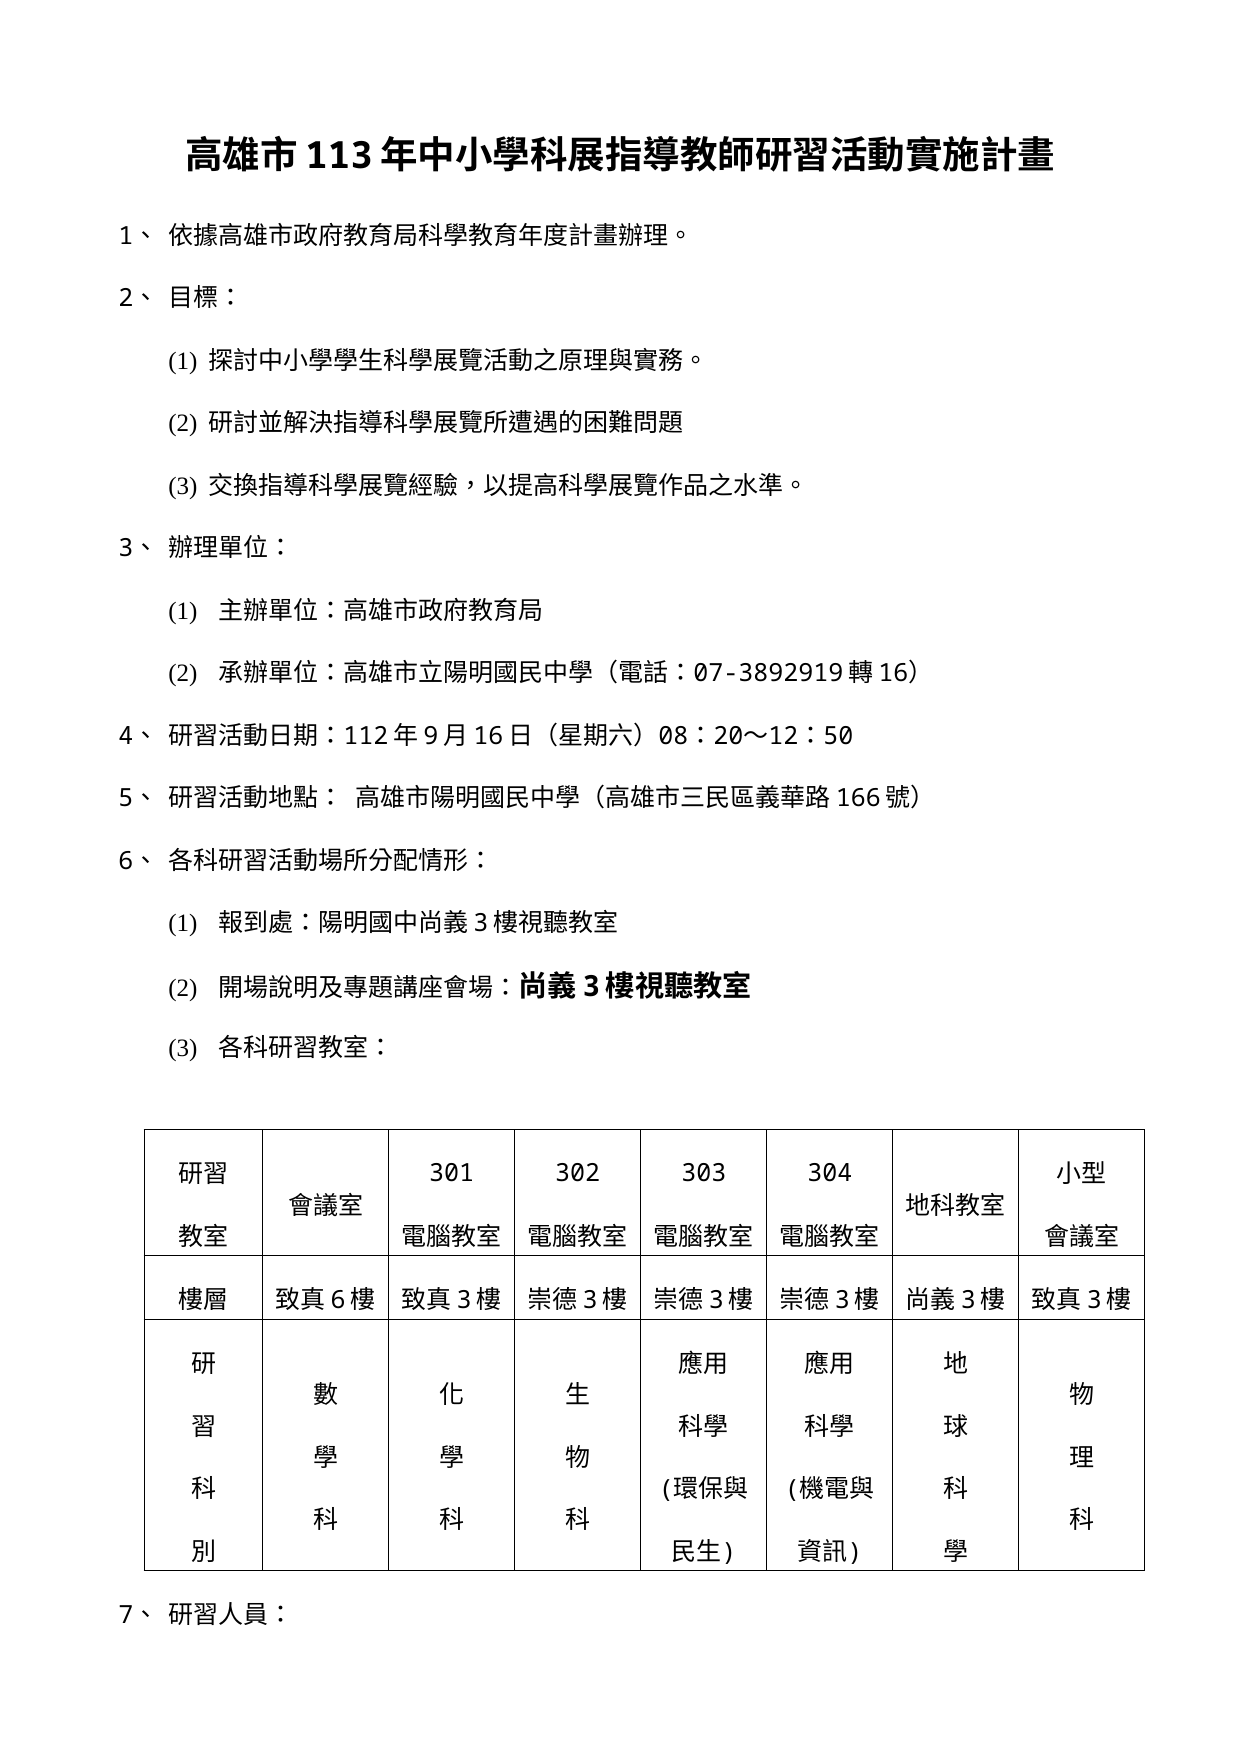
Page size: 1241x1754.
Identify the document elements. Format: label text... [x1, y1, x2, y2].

table_cell 研 習 科 別 [145, 1320, 262, 1570]
list 目標： [118, 254, 1122, 317]
table_cell 崇德3樓 [767, 1256, 892, 1319]
table_header 301 電腦教室 [389, 1130, 514, 1255]
table_cell 致真3樓 [1019, 1256, 1144, 1319]
list 報到處：陽明國中尚義3樓視聽教室 [168, 879, 1122, 942]
table_header 地科教室 [893, 1130, 1018, 1255]
table_cell 生 物 科 [515, 1320, 640, 1570]
table_cell 崇德3樓 [641, 1256, 766, 1319]
table_cell 致真3樓 [389, 1256, 514, 1319]
table_cell 致真6樓 [263, 1256, 388, 1319]
list 主辦單位：高雄市政府教育局 [168, 567, 1122, 629]
list 開場說明及專題講座會場：尚義3樓視聽教室 [168, 942, 1122, 1004]
table_header 會議室 [263, 1130, 388, 1255]
list 依據高雄市政府教育局科學教育年度計畫辦理。 [118, 192, 1122, 254]
list 研習活動地點： 高雄市陽明國民中學（高雄市三民區義華路166號） [118, 754, 1122, 817]
list 各科研習活動場所分配情形： [118, 817, 1122, 879]
list 交換指導科學展覽經驗，以提高科學展覽作品之水準。 [168, 442, 1122, 504]
list 研討並解決指導科學展覽所遭遇的困難問題 [168, 379, 1122, 442]
table_header 研習 教室 [145, 1130, 262, 1255]
list 研習人員： [118, 1571, 1122, 1633]
list 研習活動日期：112年9月16日（星期六）08：20～12：50 [118, 692, 1122, 754]
table_cell 化 學 科 [389, 1320, 514, 1570]
table_header 小型 會議室 [1019, 1130, 1144, 1255]
table_cell 地 球 科 學 [893, 1320, 1018, 1570]
table_cell 樓層 [145, 1256, 262, 1319]
list 各科研習教室： [168, 1004, 1122, 1067]
text 高雄市113年中小學科展指導教師研習活動實施計畫 [118, 111, 1122, 173]
table_header 303 電腦教室 [641, 1130, 766, 1255]
table_cell 尚義3樓 [893, 1256, 1018, 1319]
table_cell 應用 科學 (環保與民生) [641, 1320, 766, 1570]
table_cell 物 理 科 [1019, 1320, 1144, 1570]
list 探討中小學學生科學展覽活動之原理與實務。 [168, 317, 1122, 379]
table_cell 數 學 科 [263, 1320, 388, 1570]
table_header 304 電腦教室 [767, 1130, 892, 1255]
list 承辦單位：高雄市立陽明國民中學（電話：07-3892919轉16） [168, 629, 1122, 692]
table_header 302 電腦教室 [515, 1130, 640, 1255]
list 辦理單位： [118, 504, 1122, 567]
table_cell 應用 科學 (機電與資訊) [767, 1320, 892, 1570]
table_cell 崇德3樓 [515, 1256, 640, 1319]
